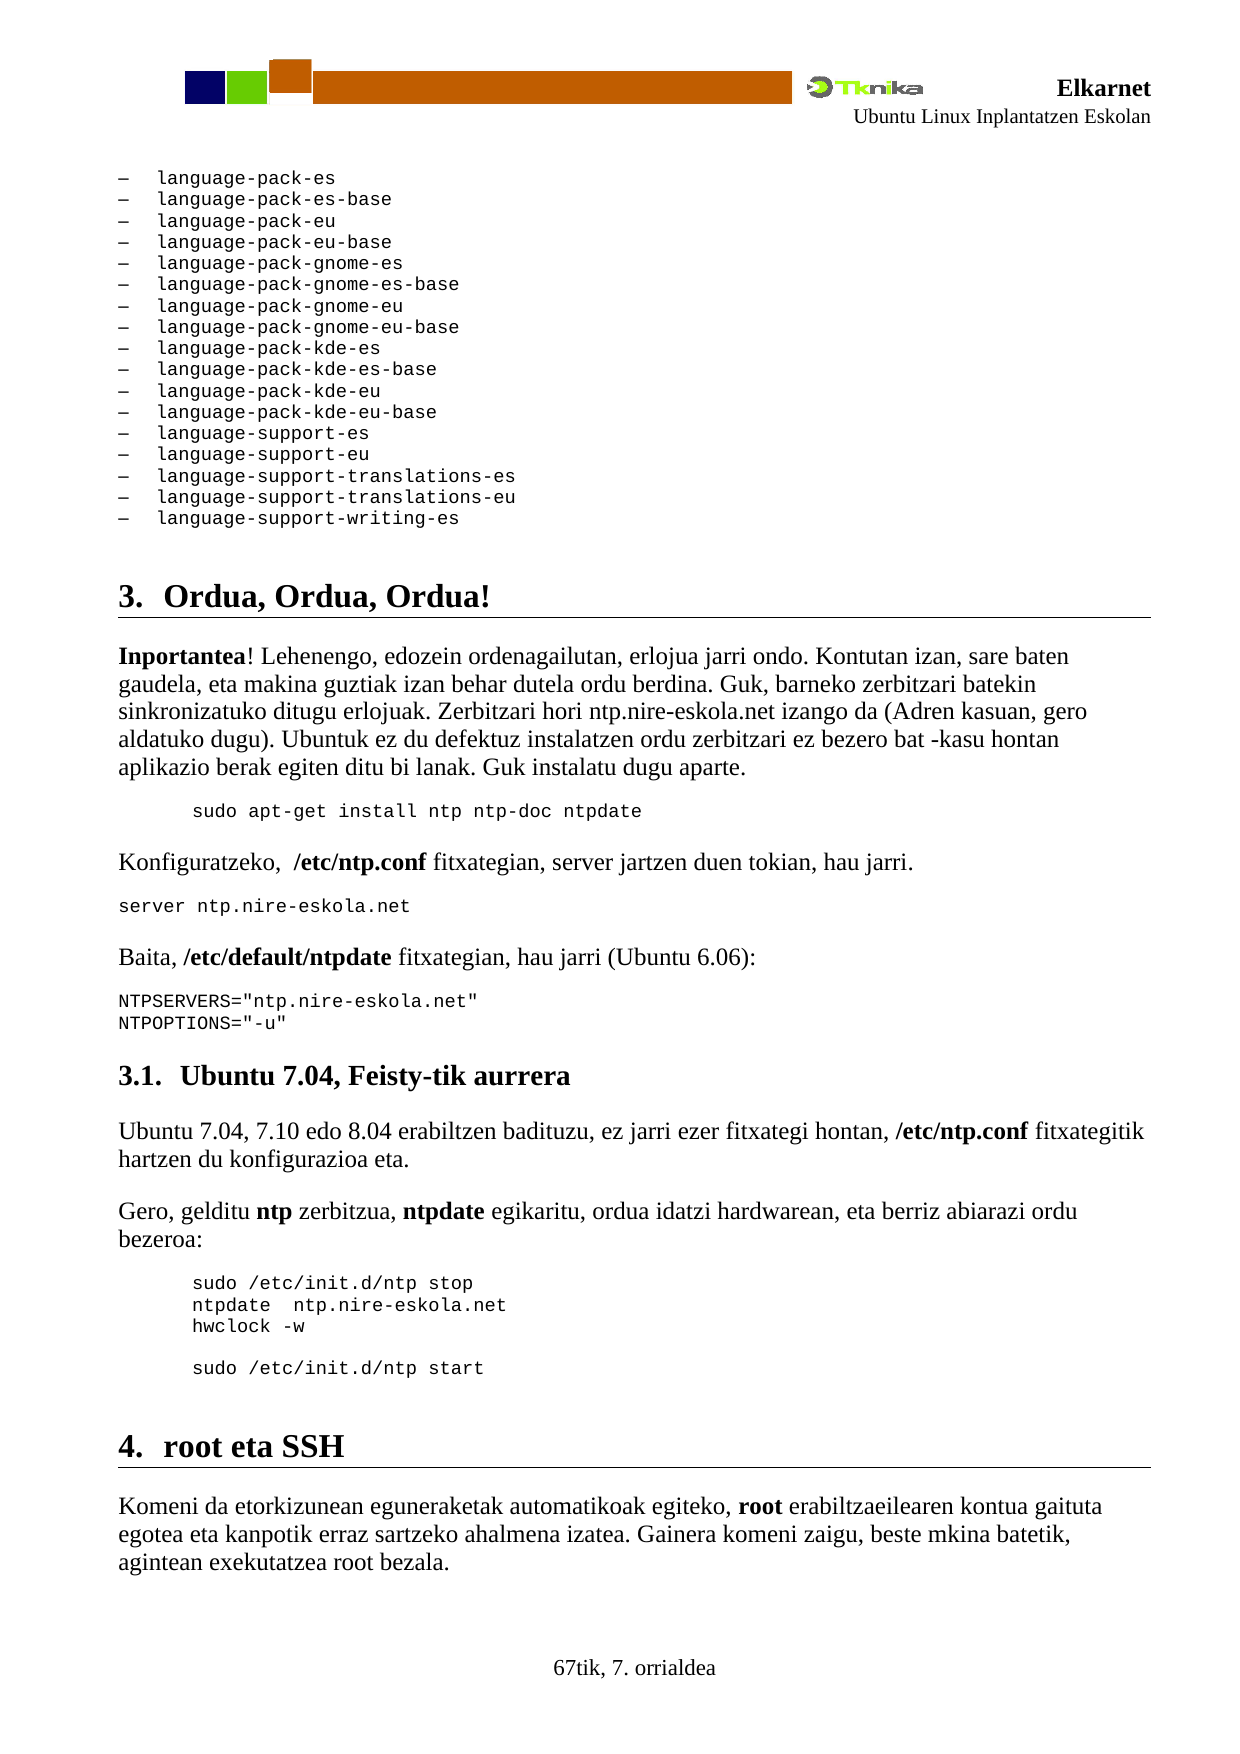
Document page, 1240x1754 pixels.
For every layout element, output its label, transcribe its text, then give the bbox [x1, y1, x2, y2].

list language-pack-kde-es-base [118, 360, 1151, 381]
picture [182, 56, 924, 107]
text sudo apt-get install ntp ntp-doc ntpdate [118, 802, 1151, 823]
list language-support-eu [118, 445, 1151, 466]
list language-support-es [118, 424, 1151, 445]
text Ubuntu 7.04, 7.10 edo 8.04 erabiltzen badituzu, ez jarri ezer fitxategi hontan, /etc/ntp.conf fitxategitik hartzen du konfigurazioa eta. [118, 1117, 1151, 1172]
list language-pack-eu-base [118, 233, 1151, 254]
subtitle Ubuntu 7.04, Feisty-tik aurrera [118, 1060, 1151, 1092]
list language-support-translations-eu [118, 488, 1151, 509]
list language-pack-gnome-es [118, 254, 1151, 275]
text hwclock -w [118, 1317, 1151, 1338]
list language-support-writing-es [118, 509, 1151, 530]
text ntpdate ntp.nire-eskola.net [118, 1295, 1151, 1317]
text Komeni da etorkizunean eguneraketak automatikoak egiteko, root erabiltzaeilearen kontua gaituta egotea eta kanpotik erraz sartzeko ahalmena izatea. Gainera komeni zaigu, beste mkina batetik, agintean exekutatzea root bezala. [118, 1492, 1151, 1575]
list language-pack-kde-eu [118, 381, 1151, 403]
subtitle root eta SSH [118, 1428, 1151, 1467]
text Konfiguratzeko, /etc/ntp.conf fitxategian, server jartzen duen tokian, hau jarri. [118, 848, 1151, 876]
text sudo /etc/init.d/ntp stop [118, 1274, 1151, 1295]
list language-pack-kde-es [118, 339, 1151, 360]
list language-pack-es-base [118, 190, 1151, 211]
list language-pack-kde-eu-base [118, 403, 1151, 424]
text Inportantea! Lehenengo, edozein ordenagailutan, erlojua jarri ondo. Kontutan izan, sare baten gaudela, eta makina guztiak izan behar dutela ordu berdina. Guk, barneko zerbitzari batekin sinkronizatuko ditugu erlojuak. Zerbitzari hori ntp.nire-eskola.net izango da (Adren kasuan, gero aldatuko dugu). Ubuntuk ez du defektuz instalatzen ordu zerbitzari ez bezero bat -kasu hontan aplikazio berak egiten ditu bi lanak. Guk instalatu dugu aparte. [118, 642, 1151, 781]
list language-pack-gnome-eu-base [118, 318, 1151, 339]
list language-support-translations-es [118, 466, 1151, 488]
text Baita, /etc/default/ntpdate fitxategian, hau jarri (Ubuntu 6.06): [118, 943, 1151, 971]
text Gero, gelditu ntp zerbitzua, ntpdate egikaritu, ordua idatzi hardwarean, eta berriz abiarazi ordu bezeroa: [118, 1197, 1151, 1253]
subtitle Ordua, Ordua, Ordua! [118, 578, 1151, 617]
text sudo /etc/init.d/ntp start [118, 1359, 1151, 1380]
text server ntp.nire-eskola.net [118, 897, 1151, 918]
list language-pack-gnome-eu [118, 296, 1151, 318]
text NTPOPTIONS="-u" [118, 1013, 1151, 1035]
list language-pack-gnome-es-base [118, 275, 1151, 296]
text NTPSERVERS="ntp.nire-eskola.net" [118, 992, 1151, 1013]
list language-pack-eu [118, 211, 1151, 233]
list language-pack-es [118, 169, 1151, 190]
